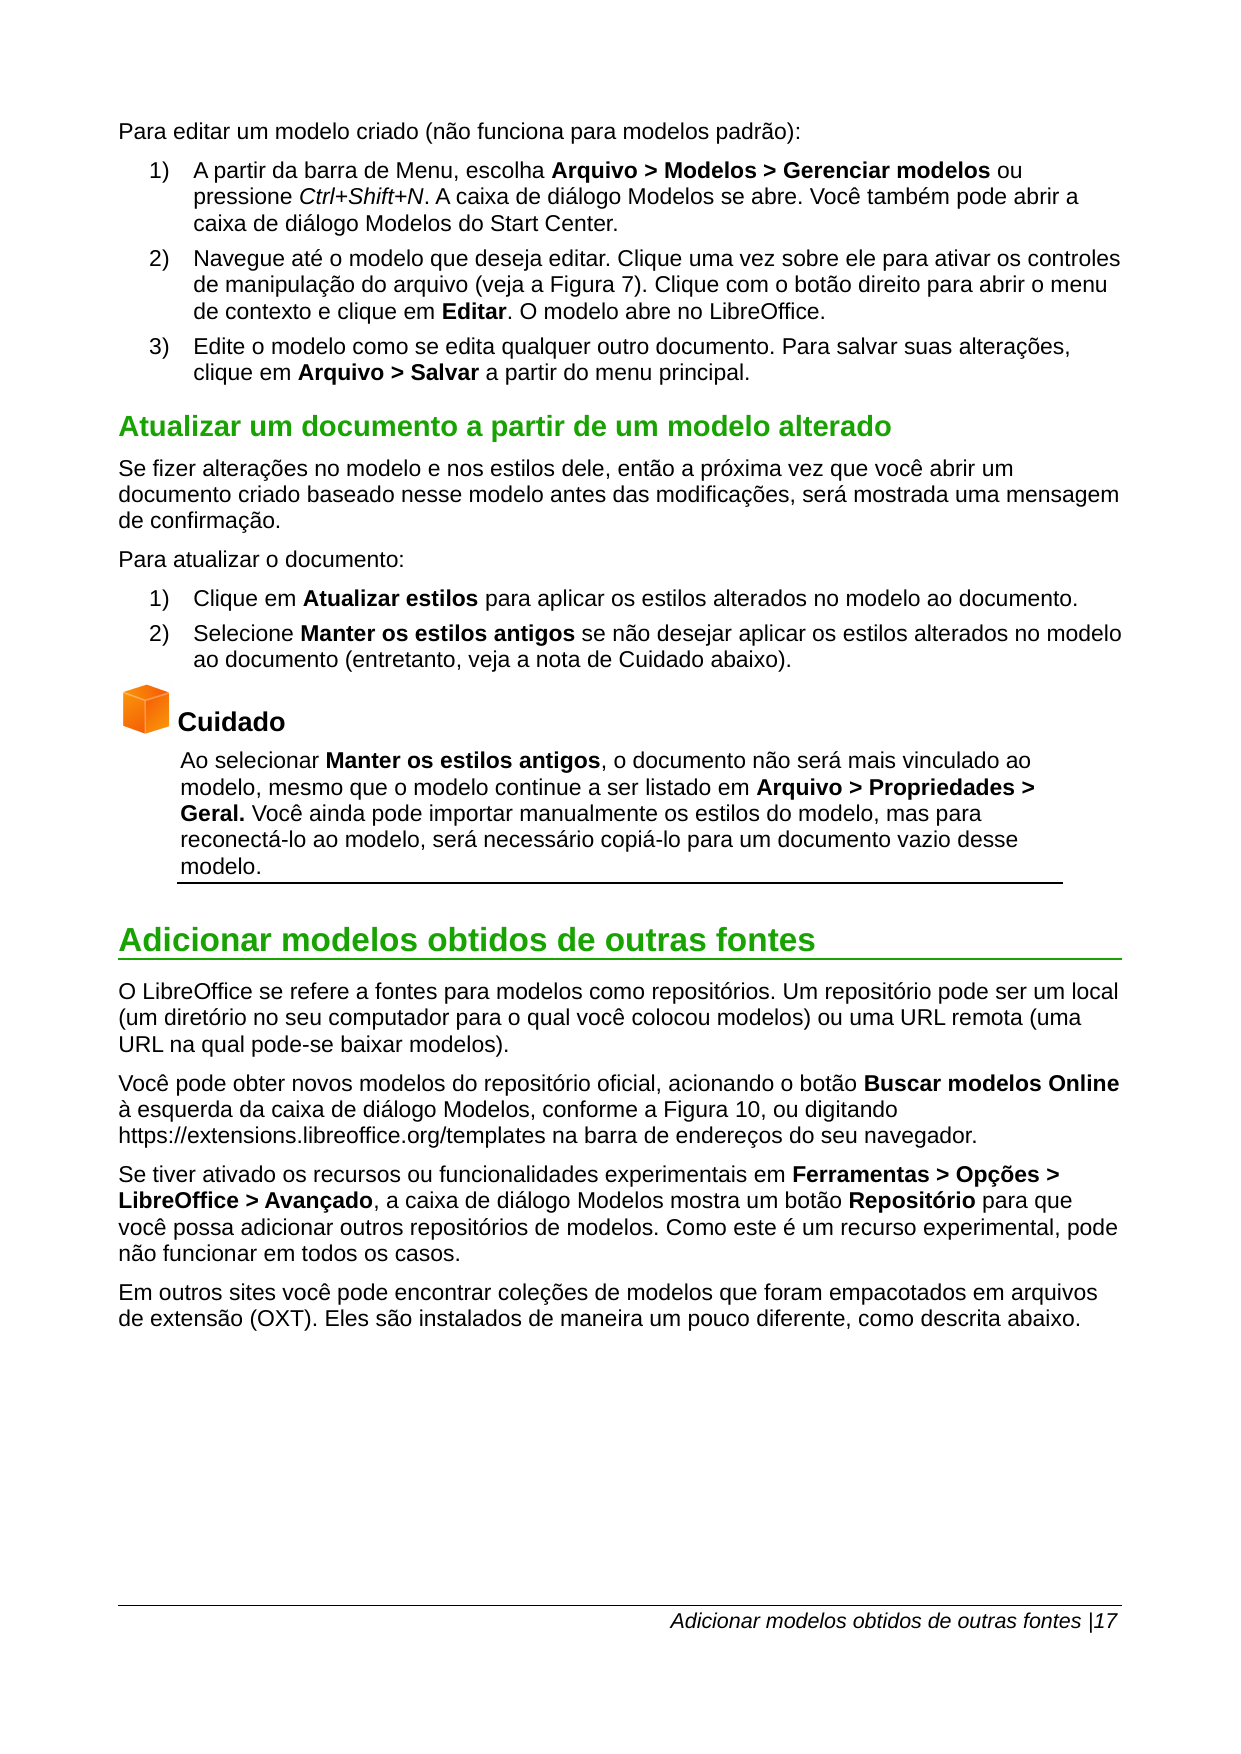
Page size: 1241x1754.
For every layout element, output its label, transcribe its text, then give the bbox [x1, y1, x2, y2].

text Se tiver ativado os recursos ou funcionalidades experimentais em Ferramentas > Opções > LibreOffice > Avançado, a caixa de diálogo Modelos mostra um botão Repositório para que você possa adicionar outros repositórios de modelos. Como este é um recurso experimental, pode não funcionar em todos os casos. [118, 1161, 1122, 1266]
subtitle Atualizar um documento a partir de um modelo alterado [118, 409, 1122, 443]
list Selecione Manter os estilos antigos se não desejar aplicar os estilos alterados no modelo ao documento (entretanto, veja a nota de Cuidado abaixo). [169, 620, 1122, 673]
picture [119, 682, 173, 736]
subtitle Adicionar modelos obtidos de outras fontes [118, 920, 1122, 958]
list Navegue até o modelo que deseja editar. Clique uma vez sobre ele para ativar os controles de manipulação do arquivo (veja a Figura 7). Clique com o botão direito para abrir o menu de contexto e clique em Editar. O modelo abre no LibreOffice. [169, 245, 1122, 324]
text Se fizer alterações no modelo e nos estilos dele, então a próxima vez que você abrir um documento criado baseado nesse modelo antes das modificações, será mostrada uma mensagem de confirmação. [118, 454, 1122, 533]
text Em outros sites você pode encontrar coleções de modelos que foram empacotados em arquivos de extensão (OXT). Eles são instalados de maneira um pouco diferente, como descrita abaixo. [118, 1279, 1122, 1332]
subtitle Cuidado [118, 682, 1122, 737]
list Edite o modelo como se edita qualquer outro documento. Para salvar suas alterações, clique em Arquivo > Salvar a partir do menu principal. [169, 333, 1122, 386]
list Clique em Atualizar estilos para aplicar os estilos alterados no modelo ao documento. [169, 585, 1122, 611]
text Para atualizar o documento: [118, 546, 1122, 572]
text Você pode obter novos modelos do repositório oficial, acionando o botão Buscar modelos Online à esquerda da caixa de diálogo Modelos, conforme a Figura 10, ou digitando https://extensions.libreoffice.org/templates na barra de endereços do seu navegador. [118, 1069, 1122, 1148]
text O LibreOffice se refere a fontes para modelos como repositórios. Um repositório pode ser um local (um diretório no seu computador para o qual você colocou modelos) ou uma URL remota (uma URL na qual pode-se baixar modelos). [118, 978, 1122, 1057]
list A partir da barra de Menu, escolha Arquivo > Modelos > Gerenciar modelos ou pressione Ctrl+Shift+N. A caixa de diálogo Modelos se abre. Você também pode abrir a caixa de diálogo Modelos do Start Center. [169, 157, 1122, 236]
list Para editar um modelo criado (não funciona para modelos padrão): [118, 118, 1122, 144]
text Ao selecionar Manter os estilos antigos, o documento não será mais vinculado ao modelo, mesmo que o modelo continue a ser listado em Arquivo > Propriedades > Geral. Você ainda pode importar manualmente os estilos do modelo, mas para reconectá-lo ao modelo, será necessário copiá-lo para um documento vazio desse modelo. [177, 744, 1063, 882]
